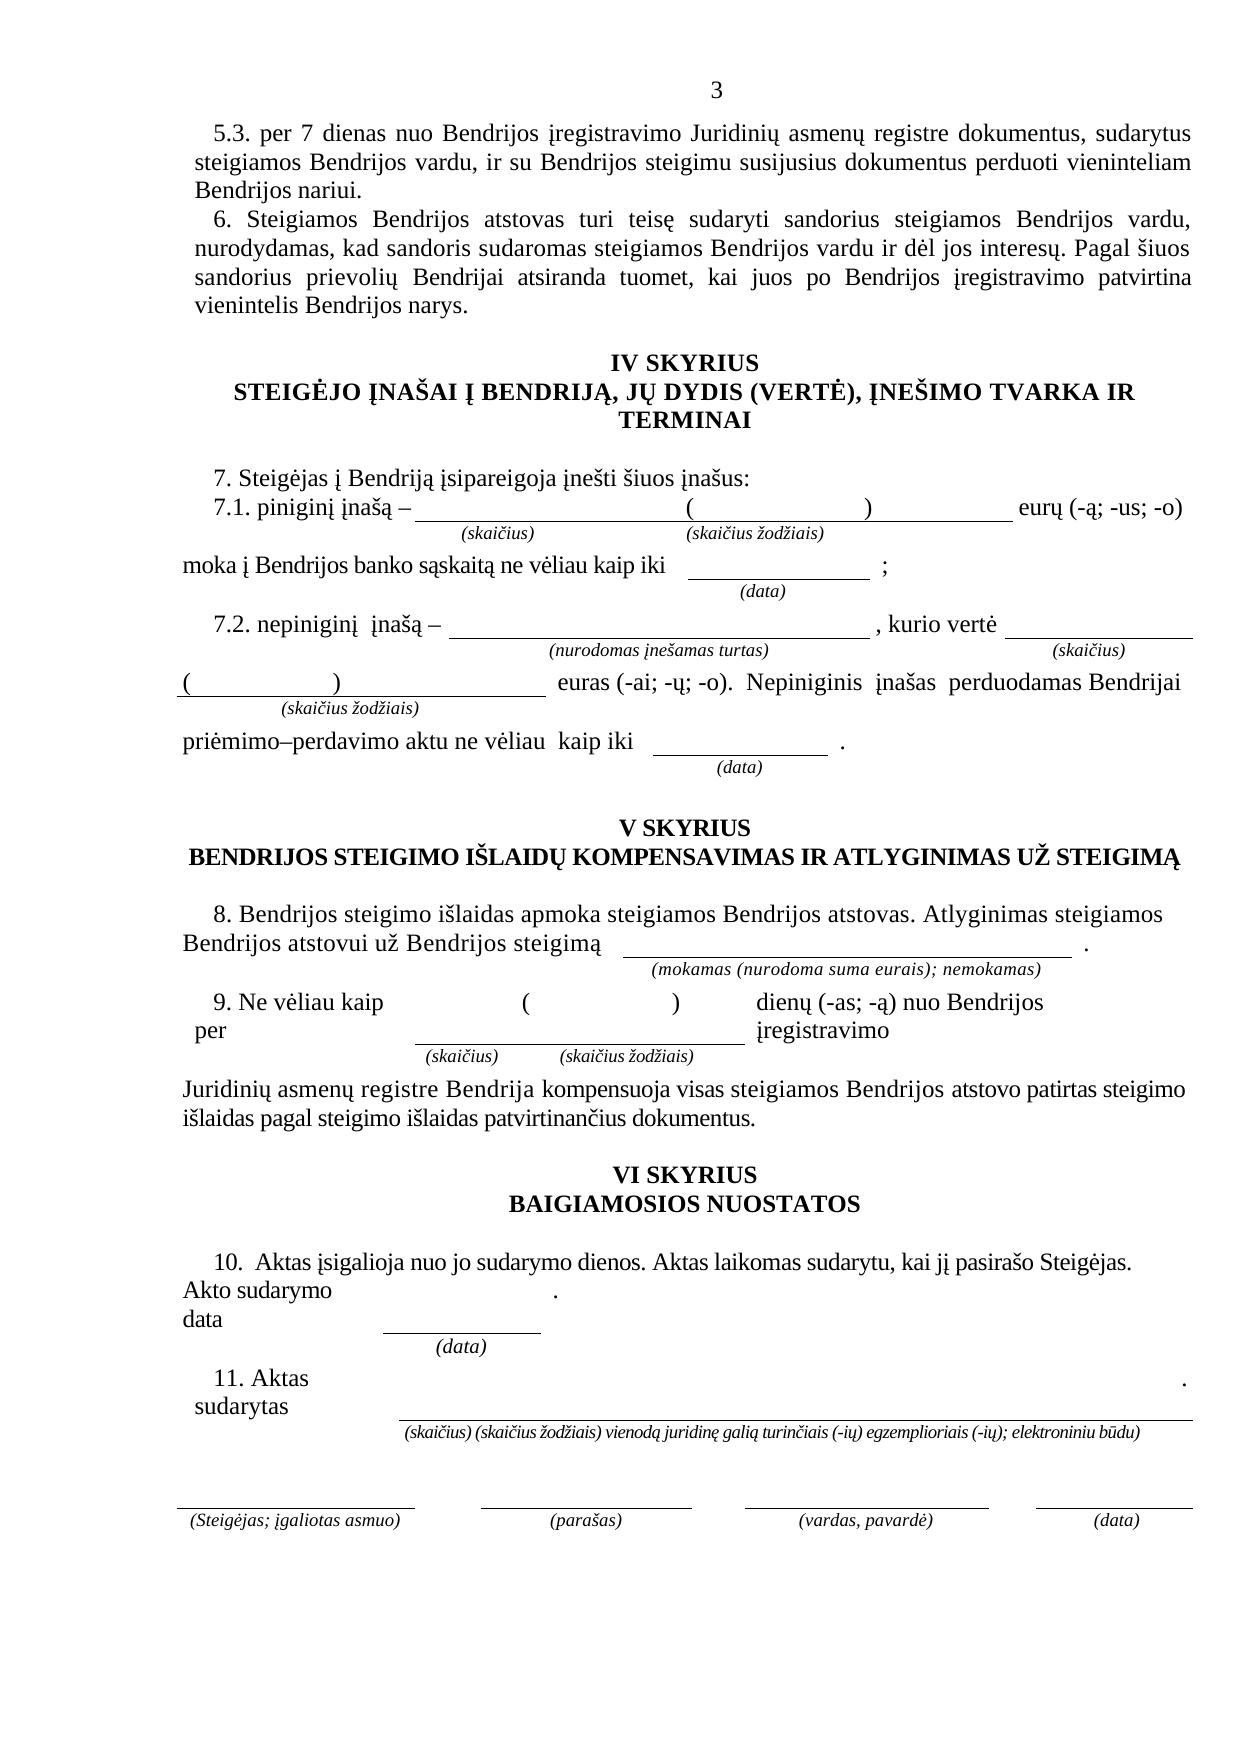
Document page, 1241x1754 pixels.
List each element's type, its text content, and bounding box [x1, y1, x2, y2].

table_cell euras (-ai; -ų; -o). Nepiniginis įnašas perduodamas Bendrijai [546, 668, 1192, 696]
table_cell . [828, 726, 1192, 755]
table_cell (skaičius) [415, 1045, 510, 1074]
table_cell [653, 726, 828, 755]
table_cell (skaičius) (skaičius žodžiais) vienodą juridinę galią turinčiais (-ių) egzemplioriais (-ių); elektroniniu būdu) [399, 1421, 1192, 1450]
table_cell 7.1. piniginį įnašą – [177, 492, 415, 521]
table_cell [177, 755, 653, 784]
table_cell [177, 521, 415, 550]
table_cell [870, 579, 1192, 609]
table_cell [177, 1044, 415, 1074]
table_cell V skyrius BENDRIJOS steigimo išlaidų kompensavimas ir atlyginimas už steigimą [177, 813, 1192, 871]
table_cell 10. Aktas įsigalioja nuo jo sudarymo dienos. Aktas laikomas sudarytu, kai jį pasirašo Steigėjas. [177, 1247, 1192, 1275]
table_cell [415, 987, 510, 1044]
table_cell [828, 755, 1192, 784]
table_cell (skaičius žodžiais) [510, 1045, 745, 1074]
table_cell (parašas) [481, 1509, 692, 1537]
table_cell [481, 1479, 692, 1507]
table_cell (data) [1036, 1509, 1192, 1537]
table_cell [546, 696, 1192, 726]
table_cell [177, 1333, 383, 1363]
table_cell [870, 638, 1005, 667]
table_cell Juridinių asmenų registre Bendrija kompensuoja visas steigiamos Bendrijos atstovo patirtas steigimo išlaidas pagal steigimo išlaidas patvirtinančius dokumentus. [177, 1074, 1192, 1132]
table_cell 5.3. per 7 dienas nuo Bendrijos įregistravimo Juridinių asmenų registre dokumentus, sudarytus steigiamos Bendrijos vardu, ir su Bendrijos steigimu susijusius dokumentus perduoti vieninteliam Bendrijos nariui. [177, 118, 1192, 204]
table_cell [745, 1044, 1192, 1074]
table_cell 7. Steigėjas į Bendriją įsipareigoja įnešti šiuos įnašus: [177, 463, 1192, 492]
table_cell [415, 1479, 481, 1507]
table_cell 11. Aktas sudarytas [177, 1363, 399, 1420]
table_cell (data) [383, 1334, 541, 1363]
table_cell , kurio vertė [870, 609, 1005, 638]
table_cell [177, 1132, 1192, 1160]
table_cell (nurodomas įnešamas turtas) [449, 639, 870, 667]
table_cell [177, 434, 1192, 463]
table_cell [1005, 609, 1192, 638]
table_cell [1036, 1479, 1192, 1507]
table_cell [177, 785, 1192, 813]
table_cell Akto sudarymo data [177, 1275, 383, 1333]
table_cell 6. Steigiamos Bendrijos atstovas turi teisę sudaryti sandorius steigiamos Bendrijos vardu, nurodydamas, kad sandoris sudaromas steigiamos Bendrijos vardu ir dėl jos interesų. Pagal šiuos sandorius prievolių Bendrijai atsiranda tuomet, kai juos po Bendrijos įregistravimo patvirtina vienintelis Bendrijos narys. [177, 204, 1192, 319]
table_cell (Steigėjas; įgaliotas asmuo) [177, 1509, 415, 1537]
table_cell . [541, 1275, 1192, 1333]
table_cell VI skyrius Baigiamosios nuostatos [177, 1160, 1192, 1218]
table_cell [177, 1420, 399, 1450]
table_cell IV Skyrius steigėjo įnašai Į BENDRIJĄ, JŲ DYDIS (VERTĖ), ĮNEŠIMO TVARKA IR TERMINAI [177, 348, 1192, 434]
table_cell [177, 871, 1192, 899]
table_cell 7.2. nepiniginį įnašą – [177, 609, 449, 638]
table_cell (skaičius žodžiais) [582, 522, 1013, 550]
table_cell (vardas, pavardė) [745, 1509, 988, 1537]
table_cell moka į Bendrijos banko sąskaitą ne vėliau kaip iki [177, 550, 687, 579]
table_cell [1072, 957, 1192, 987]
table_cell [177, 1218, 1192, 1247]
table_cell ( ) [177, 668, 546, 696]
table_cell [177, 957, 623, 987]
table_cell [177, 1479, 415, 1507]
table_cell (skaičius) [415, 522, 582, 550]
table_cell [177, 638, 449, 667]
table_cell [692, 1479, 745, 1507]
table_cell [623, 928, 1072, 957]
table_cell [688, 550, 870, 579]
table_cell priėmimo–perdavimo aktu ne vėliau kaip iki [177, 726, 653, 755]
table_cell [177, 319, 1192, 348]
table_cell ( ) [510, 987, 745, 1044]
table_cell . [399, 1363, 1192, 1420]
table_cell [1013, 521, 1192, 550]
table_cell eurų (-ą; -us; -o) [1013, 492, 1192, 521]
table_cell ( ) [582, 492, 1013, 521]
table_cell [177, 579, 687, 609]
table_cell (data) [688, 580, 870, 609]
table_cell [415, 1508, 481, 1537]
table_cell [692, 1508, 745, 1537]
table_cell ; [870, 550, 1192, 579]
table_cell [383, 1275, 541, 1333]
table_cell Bendrijos atstovui už Bendrijos steigimą [177, 928, 623, 957]
table_cell . [1072, 928, 1192, 957]
table_cell (skaičius žodžiais) [177, 697, 546, 726]
table_cell 8. Bendrijos steigimo išlaidas apmoka steigiamos Bendrijos atstovas. Atlyginimas steigiamos [177, 900, 1192, 928]
table_cell (mokamas (nurodoma suma eurais); nemokamas) [623, 958, 1072, 987]
table_cell [989, 1479, 1036, 1507]
table_cell [449, 609, 870, 638]
table_cell 9. Ne vėliau kaip per [177, 987, 415, 1044]
table_cell [541, 1333, 1192, 1363]
table_cell [745, 1479, 988, 1507]
table_cell (skaičius) [1005, 639, 1192, 667]
table_cell [177, 1450, 1192, 1479]
table_cell [989, 1508, 1036, 1537]
table_cell (data) [653, 756, 828, 784]
table_cell dienų (-as; -ą) nuo Bendrijos įregistravimo [745, 987, 1192, 1044]
table_cell [415, 492, 582, 521]
